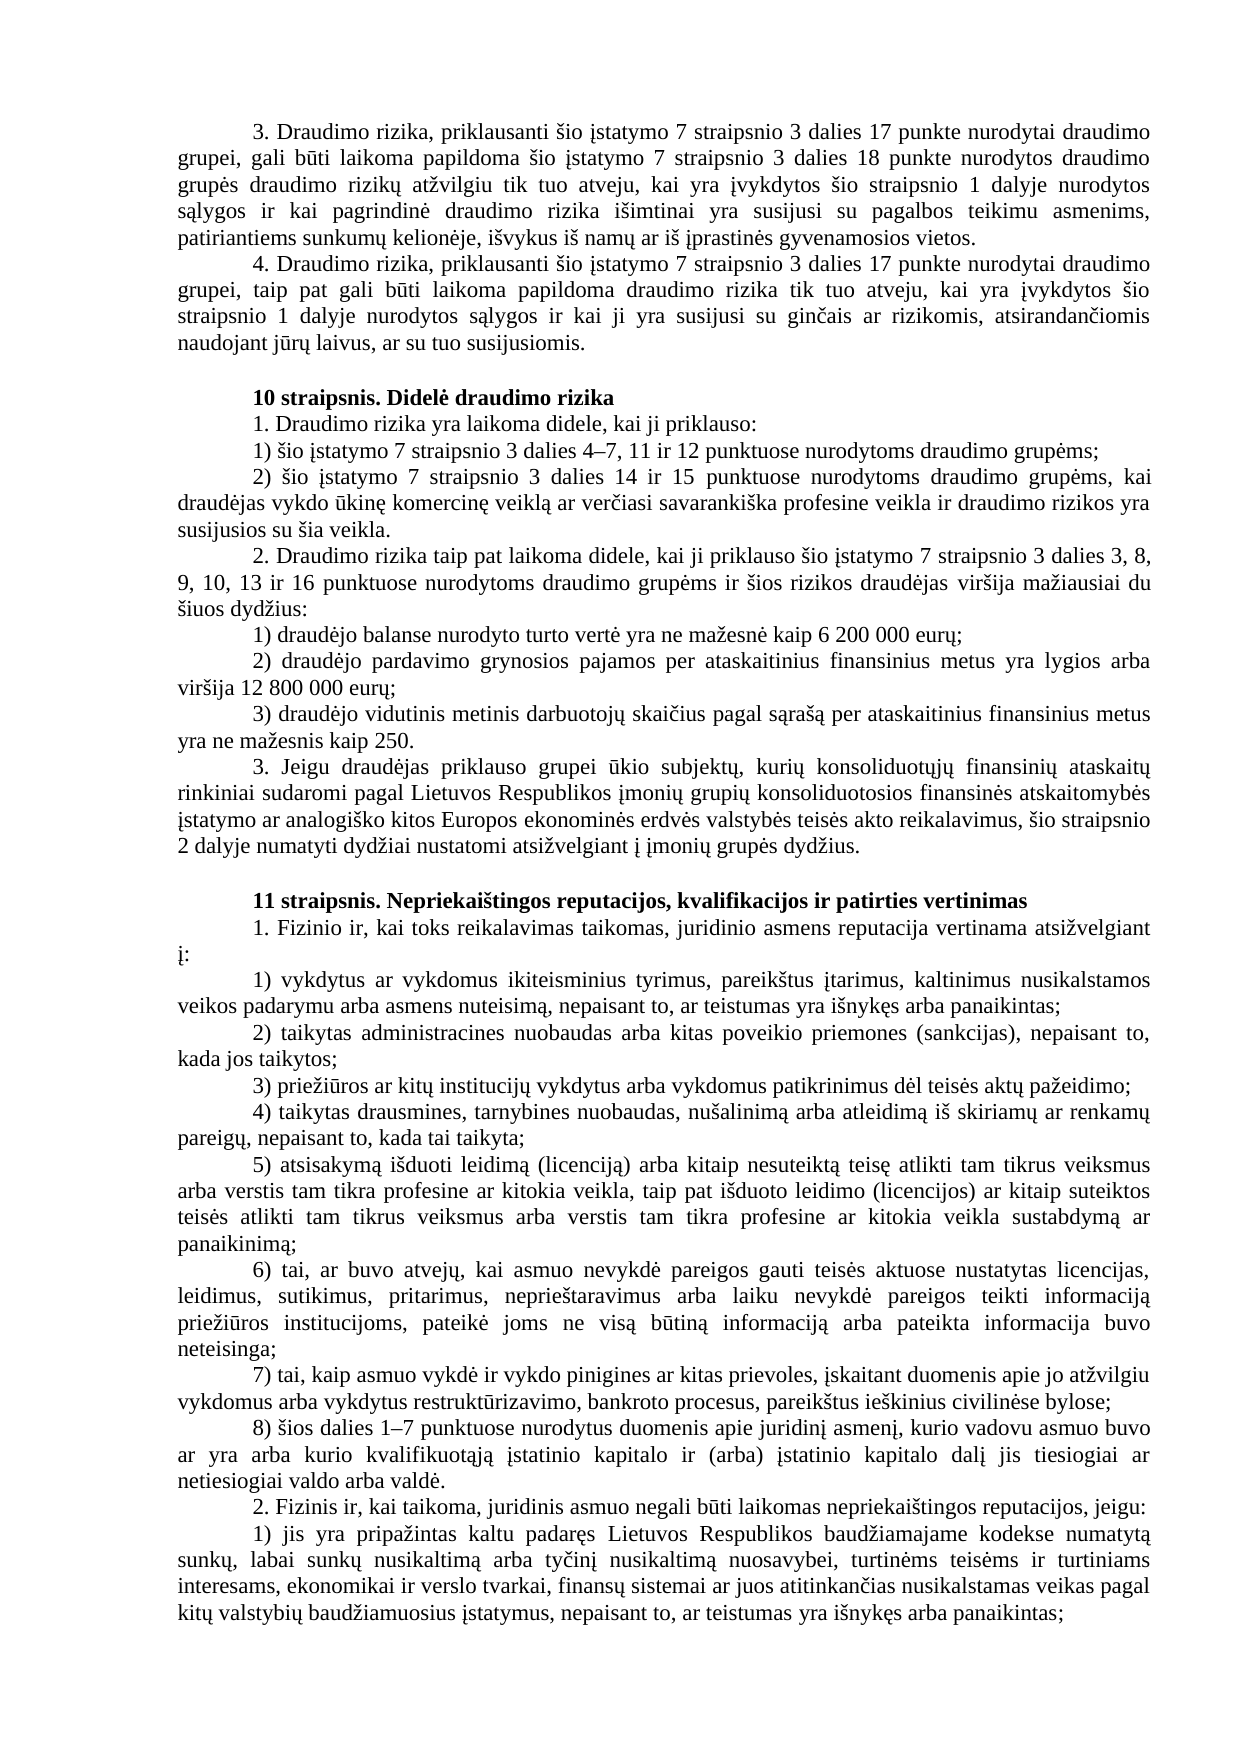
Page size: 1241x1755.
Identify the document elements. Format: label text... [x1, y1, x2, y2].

text 6) tai, ar buvo atvejų, kai asmuo nevykdė pareigos gauti teisės aktuose nustatytas licencijas, leidimus, sutikimus, pritarimus, neprieštaravimus arba laiku nevykdė pareigos teikti informaciją priežiūros institucijoms, pateikė joms ne visą būtiną informaciją arba pateikta informacija buvo neteisinga; [177, 1256, 1152, 1362]
text 1. Fizinio ir, kai toks reikalavimas taikomas, juridinio asmens reputacija vertinama atsižvelgiant į: [177, 913, 1152, 966]
text 4) taikytas drausmines, tarnybines nuobaudas, nušalinimą arba atleidimą iš skiriamų ar renkamų pareigų, nepaisant to, kada tai taikyta; [177, 1098, 1152, 1151]
text 3. Draudimo rizika, priklausanti šio įstatymo 7 straipsnio 3 dalies 17 punkte nurodytai draudimo grupei, gali būti laikoma papildoma šio įstatymo 7 straipsnio 3 dalies 18 punkte nurodytos draudimo grupės draudimo rizikų atžvilgiu tik tuo atveju, kai yra įvykdytos šio straipsnio 1 dalyje nurodytos sąlygos ir kai pagrindinė draudimo rizika išimtinai yra susijusi su pagalbos teikimu asmenims, patiriantiems sunkumų kelionėje, išvykus iš namų ar iš įprastinės gyvenamosios vietos. [177, 118, 1152, 250]
text 1) vykdytus ar vykdomus ikiteisminius tyrimus, pareikštus įtarimus, kaltinimus nusikalstamos veikos padarymu arba asmens nuteisimą, nepaisant to, ar teistumas yra išnykęs arba panaikintas; [177, 966, 1152, 1019]
text 2) taikytas administracines nuobaudas arba kitas poveikio priemones (sankcijas), nepaisant to, kada jos taikytos; [177, 1019, 1152, 1072]
text 3) priežiūros ar kitų institucijų vykdytus arba vykdomus patikrinimus dėl teisės aktų pažeidimo; [177, 1072, 1152, 1098]
text 11 straipsnis. Nepriekaištingos reputacijos, kvalifikacijos ir patirties vertinimas [177, 887, 1152, 913]
text 10 straipsnis. Didelė draudimo rizika [177, 384, 1152, 410]
text 2. Draudimo rizika taip pat laikoma didele, kai ji priklauso šio įstatymo 7 straipsnio 3 dalies 3, 8, 9, 10, 13 ir 16 punktuose nurodytoms draudimo grupėms ir šios rizikos draudėjas viršija mažiausiai du šiuos dydžius: [177, 542, 1152, 621]
text 8) šios dalies 1–7 punktuose nurodytus duomenis apie juridinį asmenį, kurio vadovu asmuo buvo ar yra arba kurio kvalifikuotąją įstatinio kapitalo ir (arba) įstatinio kapitalo dalį jis tiesiogiai ar netiesiogiai valdo arba valdė. [177, 1414, 1152, 1493]
text 1) jis yra pripažintas kaltu padaręs Lietuvos Respublikos baudžiamajame kodekse numatytą sunkų, labai sunkų nusikaltimą arba tyčinį nusikaltimą nuosavybei, turtinėms teisėms ir turtiniams interesams, ekonomikai ir verslo tvarkai, finansų sistemai ar juos atitinkančias nusikalstamas veikas pagal kitų valstybių baudžiamuosius įstatymus, nepaisant to, ar teistumas yra išnykęs arba panaikintas; [177, 1520, 1152, 1625]
text 7) tai, kaip asmuo vykdė ir vykdo pinigines ar kitas prievoles, įskaitant duomenis apie jo atžvilgiu vykdomus arba vykdytus restruktūrizavimo, bankroto procesus, pareikštus ieškinius civilinėse bylose; [177, 1362, 1152, 1414]
text 1) šio įstatymo 7 straipsnio 3 dalies 4–7, 11 ir 12 punktuose nurodytoms draudimo grupėms; [177, 437, 1152, 463]
text 2) draudėjo pardavimo grynosios pajamos per ataskaitinius finansinius metus yra lygios arba viršija 12 800 000 eurų; [177, 648, 1152, 700]
text 3. Jeigu draudėjas priklauso grupei ūkio subjektų, kurių konsoliduotųjų finansinių ataskaitų rinkiniai sudaromi pagal Lietuvos Respublikos įmonių grupių konsoliduotosios finansinės atskaitomybės įstatymo ar analogiško kitos Europos ekonominės erdvės valstybės teisės akto reikalavimus, šio straipsnio 2 dalyje numatyti dydžiai nustatomi atsižvelgiant į įmonių grupės dydžius. [177, 753, 1152, 858]
text 1. Draudimo rizika yra laikoma didele, kai ji priklauso: [177, 410, 1152, 437]
text 4. Draudimo rizika, priklausanti šio įstatymo 7 straipsnio 3 dalies 17 punkte nurodytai draudimo grupei, taip pat gali būti laikoma papildoma draudimo rizika tik tuo atveju, kai yra įvykdytos šio straipsnio 1 dalyje nurodytos sąlygos ir kai ji yra susijusi su ginčais ar rizikomis, atsirandančiomis naudojant jūrų laivus, ar su tuo susijusiomis. [177, 250, 1152, 355]
text 2. Fizinis ir, kai taikoma, juridinis asmuo negali būti laikomas nepriekaištingos reputacijos, jeigu: [177, 1493, 1152, 1520]
text 1) draudėjo balanse nurodyto turto vertė yra ne mažesnė kaip 6 200 000 eurų; [177, 621, 1152, 648]
text 3) draudėjo vidutinis metinis darbuotojų skaičius pagal sąrašą per ataskaitinius finansinius metus yra ne mažesnis kaip 250. [177, 700, 1152, 753]
text 5) atsisakymą išduoti leidimą (licenciją) arba kitaip nesuteiktą teisę atlikti tam tikrus veiksmus arba verstis tam tikra profesine ar kitokia veikla, taip pat išduoto leidimo (licencijos) ar kitaip suteiktos teisės atlikti tam tikrus veiksmus arba verstis tam tikra profesine ar kitokia veikla sustabdymą ar panaikinimą; [177, 1151, 1152, 1256]
text 2) šio įstatymo 7 straipsnio 3 dalies 14 ir 15 punktuose nurodytoms draudimo grupėms, kai draudėjas vykdo ūkinę komercinę veiklą ar verčiasi savarankiška profesine veikla ir draudimo rizikos yra susijusios su šia veikla. [177, 463, 1152, 542]
